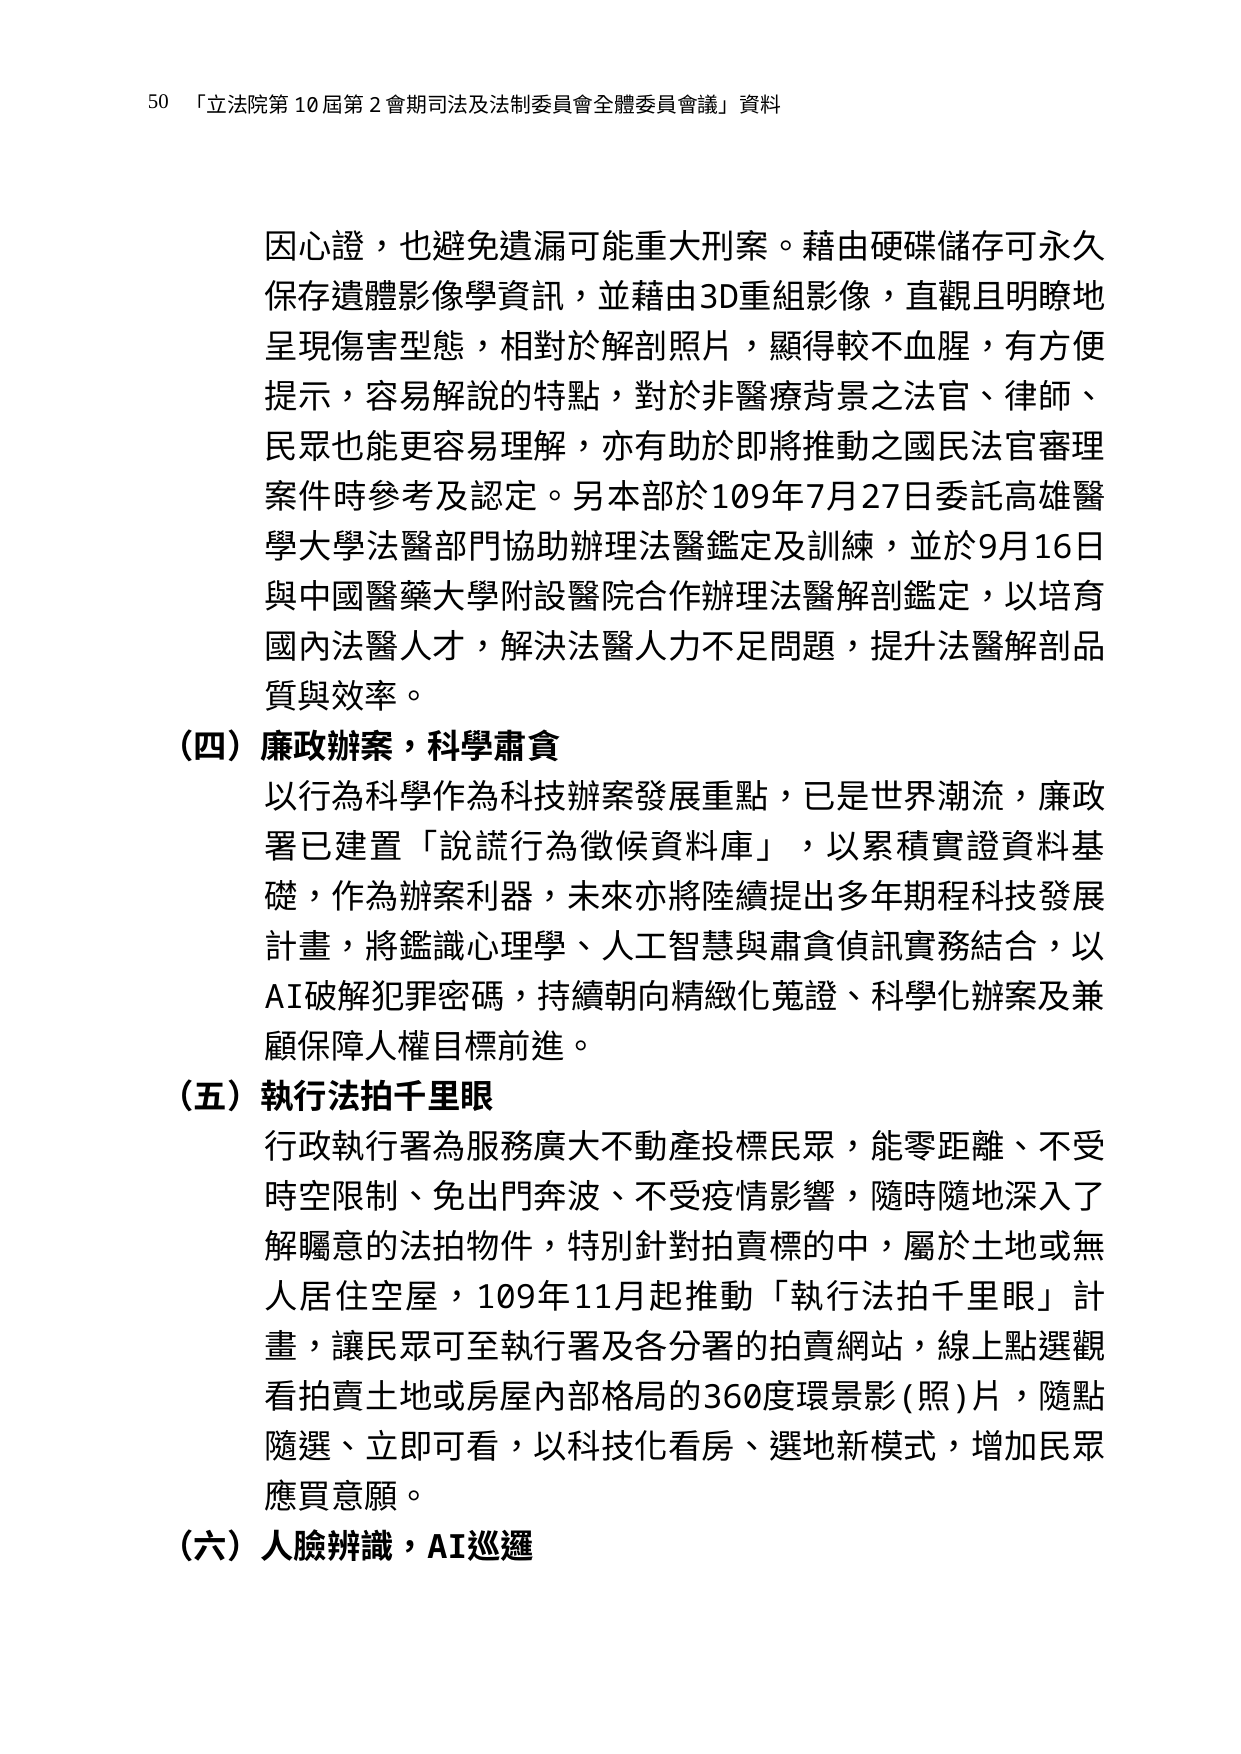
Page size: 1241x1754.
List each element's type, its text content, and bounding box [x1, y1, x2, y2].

text （四）廉政辦案，科學肅貪 [160, 719, 1106, 769]
text 因心證，也避免遺漏可能重大刑案。藉由硬碟儲存可永久保存遺體影像學資訊，並藉由3D重組影像，直觀且明瞭地呈現傷害型態，相對於解剖照片，顯得較不血腥，有方便提示，容易解說的特點，對於非醫療背景之法官、律師、民眾也能更容易理解，亦有助於即將推動之國民法官審理案件時參考及認定。另本部於109年7月27日委託高雄醫學大學法醫部門協助辦理法醫鑑定及訓練，並於9月16日與中國醫藥大學附設醫院合作辦理法醫解剖鑑定，以培育國內法醫人才，解決法醫人力不足問題，提升法醫解剖品質與效率。 [264, 219, 1106, 719]
text 行政執行署為服務廣大不動產投標民眾，能零距離、不受時空限制、免出門奔波、不受疫情影響，隨時隨地深入了解矚意的法拍物件，特別針對拍賣標的中，屬於土地或無人居住空屋，109年11月起推動「執行法拍千里眼」計畫，讓民眾可至執行署及各分署的拍賣網站，線上點選觀看拍賣土地或房屋內部格局的360度環景影(照)片，隨點隨選、立即可看，以科技化看房、選地新模式，增加民眾應買意願。 [264, 1119, 1106, 1519]
text （六）人臉辨識，AI巡邏 [160, 1519, 1106, 1569]
text （五）執行法拍千里眼 [160, 1069, 1106, 1119]
text 以行為科學作為科技辦案發展重點，已是世界潮流，廉政署已建置「說謊行為徵候資料庫」，以累積實證資料基礎，作為辦案利器，未來亦將陸續提出多年期程科技發展計畫，將鑑識心理學、人工智慧與肅貪偵訊實務結合，以AI破解犯罪密碼，持續朝向精緻化蒐證、科學化辦案及兼顧保障人權目標前進。 [264, 769, 1106, 1069]
